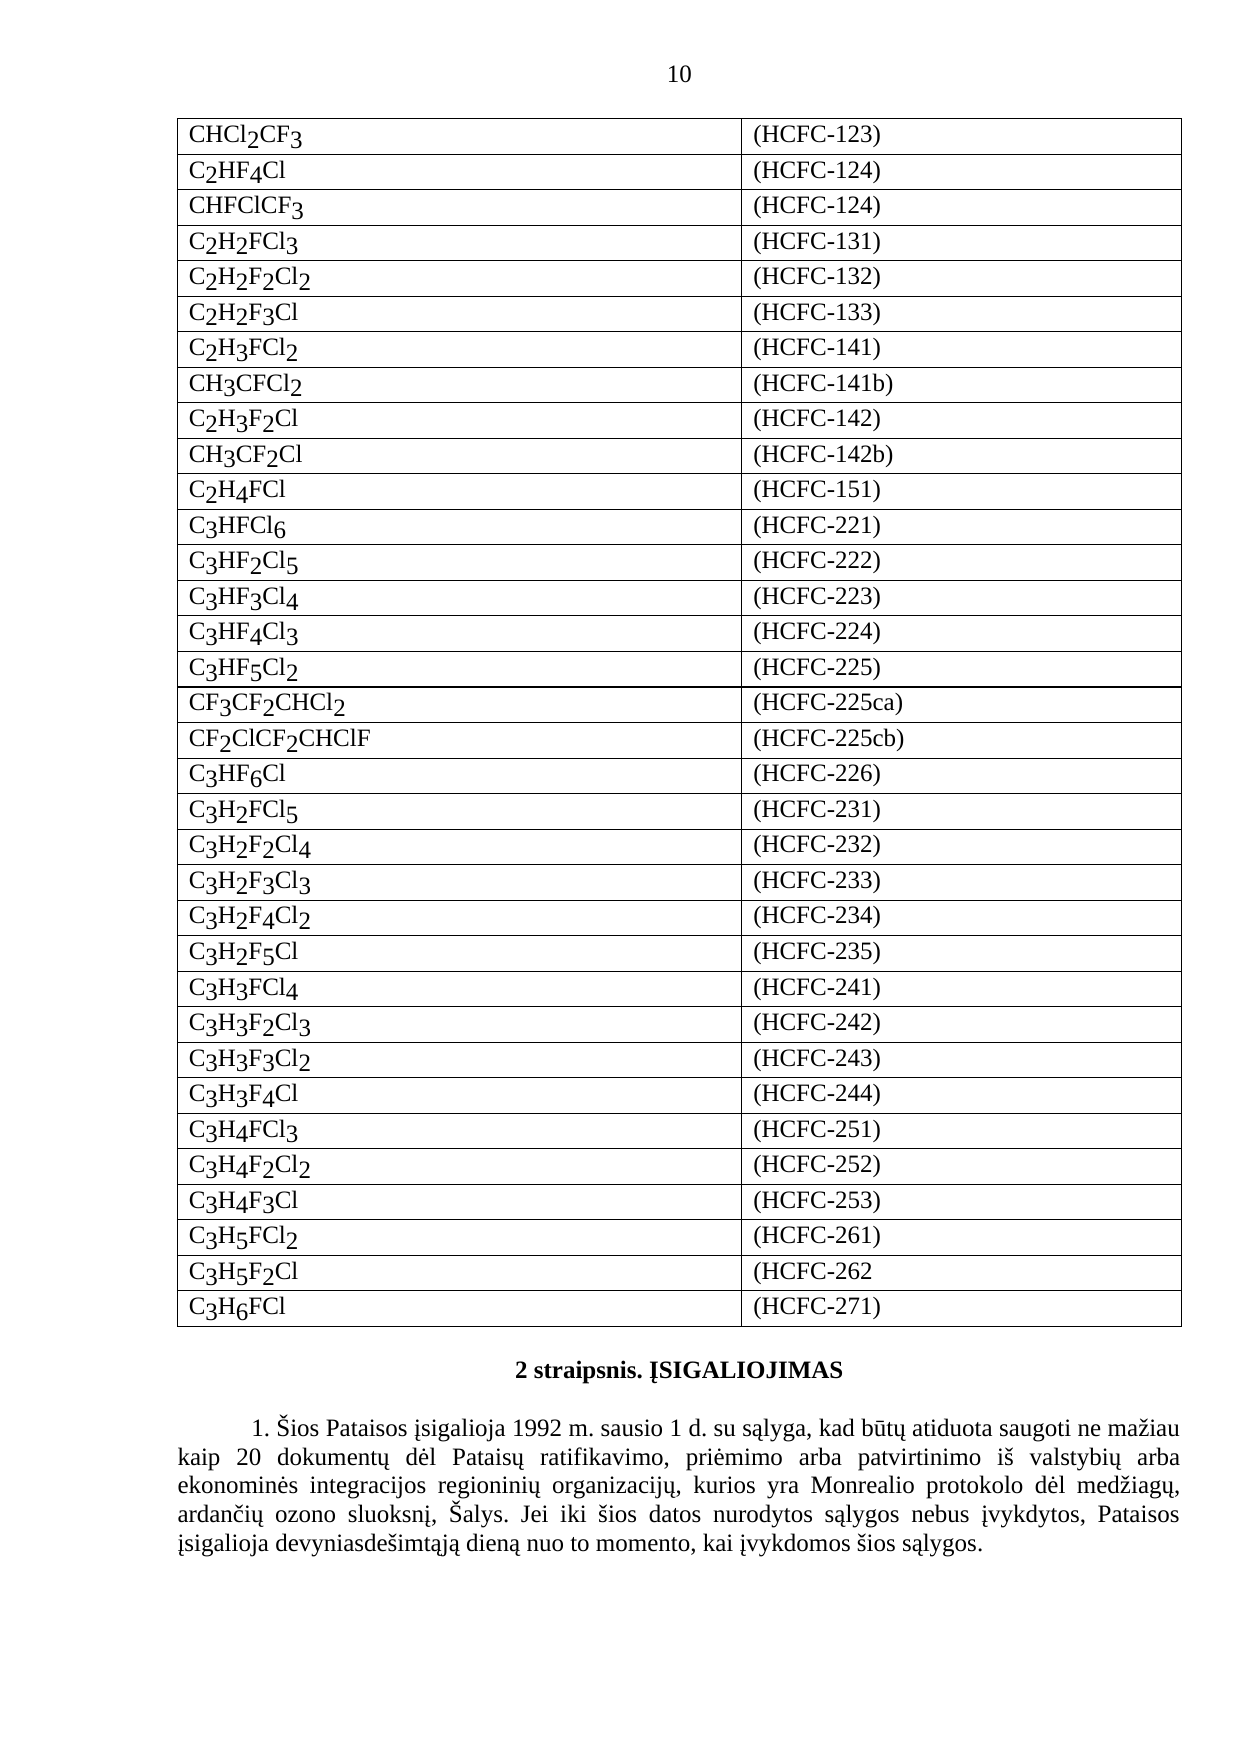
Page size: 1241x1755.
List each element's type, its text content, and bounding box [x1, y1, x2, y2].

table_cell C2HF4Cl [178, 155, 741, 189]
table_cell C3H2F3Cl3 [178, 865, 741, 899]
table_cell (HCFC-271) [742, 1291, 1181, 1326]
table_cell C3HF6Cl [178, 759, 741, 793]
table_cell C3H2F5Cl [178, 936, 741, 971]
table_cell C3H4FCl3 [178, 1114, 741, 1148]
table_cell (HCFC-261) [742, 1220, 1181, 1255]
table_cell C2H2F2Cl2 [178, 261, 741, 296]
table_cell C3HF5Cl2 [178, 652, 741, 686]
table_cell (HCFC-242) [742, 1007, 1181, 1042]
table_cell CF2ClCF2CHClF [178, 723, 741, 757]
table_cell CHFClCF3 [178, 190, 741, 225]
table_cell (HCFC-222) [742, 545, 1181, 580]
table_cell C3H4F3Cl [178, 1185, 741, 1219]
table_cell (HCFC-133) [742, 297, 1181, 331]
table_cell (HCFC-124) [742, 190, 1181, 225]
table_cell CF3CF2CHCl2 [178, 688, 741, 722]
table_cell C3H2F2Cl4 [178, 830, 741, 864]
table_cell (HCFC-221) [742, 510, 1181, 544]
text 2 straipsnis. ĮSIGALIOJIMAS [177, 1356, 1181, 1384]
table_cell C3HF4Cl3 [178, 616, 741, 651]
table_cell (HCFC-132) [742, 261, 1181, 296]
table_cell (HCFC-124) [742, 155, 1181, 189]
table_cell C2H2F3Cl [178, 297, 741, 331]
table_cell C3H5FCl2 [178, 1220, 741, 1255]
table_cell (HCFC-123) [742, 119, 1181, 154]
table_cell CHCl2CF3 [178, 119, 741, 154]
text 1. Šios Pataisos įsigalioja 1992 m. sausio 1 d. su sąlyga, kad būtų atiduota saugoti ne mažiau kaip 20 dokumentų dėl Pataisų ratifikavimo, priėmimo arba patvirtinimo iš valstybių arba ekonominės integracijos regioninių organizacijų, kurios yra Monrealio protokolo dėl medžiagų, ardančių ozono sluoksnį, Šalys. Jei iki šios datos nurodytos sąlygos nebus įvykdytos, Pataisos įsigalioja devyniasdešimtąją dieną nuo to momento, kai įvykdomos šios sąlygos. [177, 1413, 1181, 1557]
table_cell C2H3F2Cl [178, 403, 741, 438]
table_cell (HCFC-141) [742, 332, 1181, 367]
table_cell C2H2FCl3 [178, 226, 741, 260]
table_cell C2H3FCl2 [178, 332, 741, 367]
table_cell (HCFC-142b) [742, 439, 1181, 473]
table_cell CH3CFCl2 [178, 368, 741, 402]
table_cell C3HF3Cl4 [178, 581, 741, 615]
table_cell C3H3F4Cl [178, 1078, 741, 1113]
table_cell (HCFC-224) [742, 616, 1181, 651]
table_cell (HCFC-234) [742, 901, 1181, 935]
table_cell (HCFC-241) [742, 972, 1181, 1006]
table_cell (HCFC-225ca) [742, 688, 1181, 722]
table_cell C3H3F3Cl2 [178, 1043, 741, 1077]
table_cell (HCFC-225cb) [742, 723, 1181, 757]
table_cell CH3CF2Cl [178, 439, 741, 473]
table_cell C3H4F2Cl2 [178, 1149, 741, 1184]
table_cell (HCFC-223) [742, 581, 1181, 615]
table_cell (HCFC-232) [742, 830, 1181, 864]
table_cell C3H3FCl4 [178, 972, 741, 1006]
table_cell C3HF2Cl5 [178, 545, 741, 580]
table_cell (HCFC-151) [742, 474, 1181, 509]
table_cell (HCFC-131) [742, 226, 1181, 260]
table_cell (HCFC-225) [742, 652, 1181, 686]
table_cell (HCFC-233) [742, 865, 1181, 899]
table_cell (HCFC-252) [742, 1149, 1181, 1184]
table_cell C3H5F2Cl [178, 1256, 741, 1290]
table_cell (HCFC-253) [742, 1185, 1181, 1219]
table_cell C2H4FCl [178, 474, 741, 509]
table_cell (HCFC-226) [742, 759, 1181, 793]
table_cell (HCFC-244) [742, 1078, 1181, 1113]
table_cell (HCFC-231) [742, 794, 1181, 828]
table_cell (HCFC-262 [742, 1256, 1181, 1290]
table_cell C3H2FCl5 [178, 794, 741, 828]
table_cell (HCFC-235) [742, 936, 1181, 971]
table_cell C3HFCl6 [178, 510, 741, 544]
table_cell (HCFC-251) [742, 1114, 1181, 1148]
table_cell C3H3F2Cl3 [178, 1007, 741, 1042]
table_cell (HCFC-243) [742, 1043, 1181, 1077]
table_cell C3H2F4Cl2 [178, 901, 741, 935]
table_cell (HCFC-142) [742, 403, 1181, 438]
table_cell C3H6FCl [178, 1291, 741, 1326]
table_cell (HCFC-141b) [742, 368, 1181, 402]
